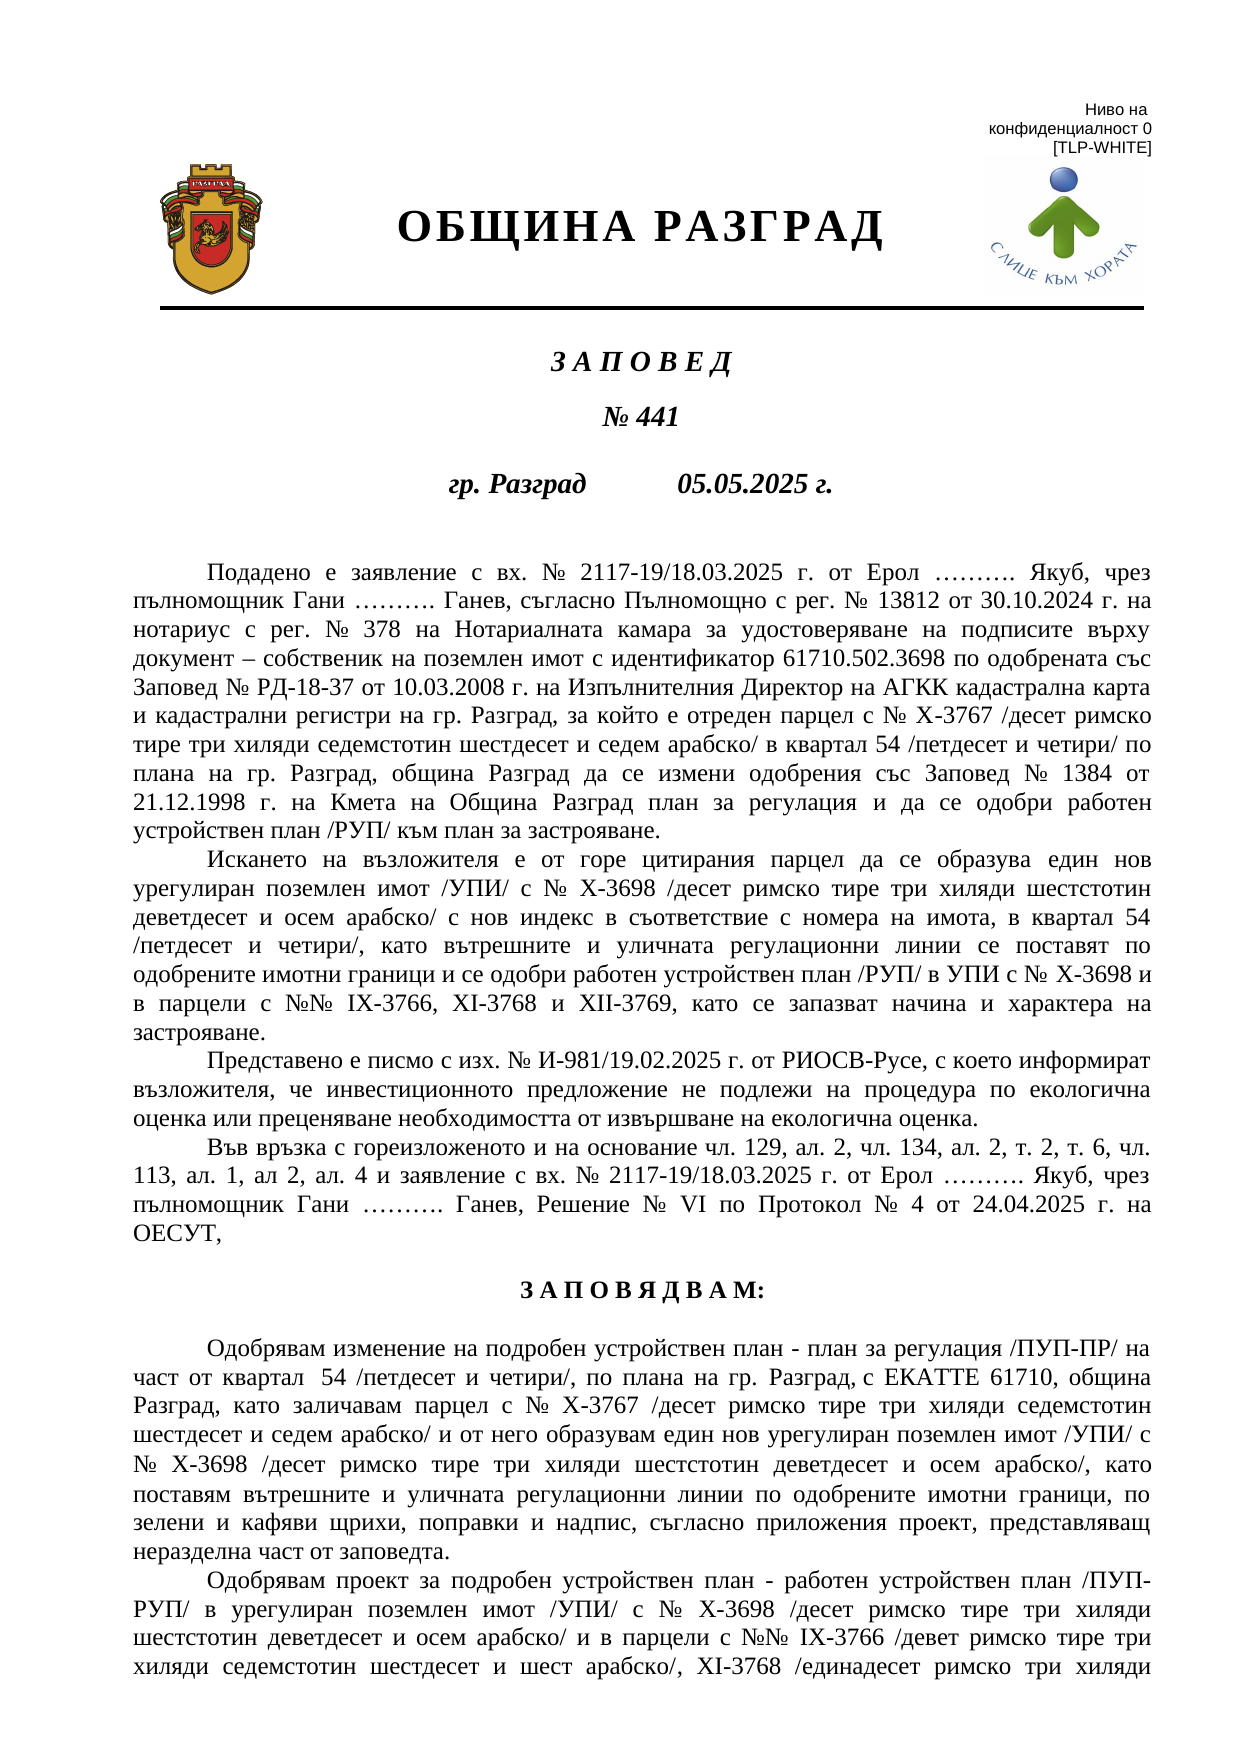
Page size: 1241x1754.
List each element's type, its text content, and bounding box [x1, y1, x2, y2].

text З А П О В Е Д [133, 344, 1152, 377]
text Във връзка с гореизложеното и на основание чл. 129, ал. 2, чл. 134, ал. 2, т. 2, т. 6, чл. 113, ал. 1, ал 2, ал. 4 и заявление с вх. № 2117-19/18.03.2025 г. от Ерол ………. Якуб, чрез пълномощник Гани ………. Ганев, Решение № VI по Протокол № 4 от 24.04.2025 г. на ОЕСУТ, [133, 1132, 1152, 1247]
text Представено е писмо с изх. № И-981/19.02.2025 г. от РИОСВ-Русе, с което информират възложителя, че инвестиционното предложение не подлежи на процедура по екологична оценка или преценяване необходимостта от извършване на екологична оценка. [133, 1046, 1152, 1132]
text № 441 [133, 399, 1152, 432]
text Искането на възложителя е от горе цитирания парцел да се образува един нов урегулиран поземлен имот /УПИ/ с № X-3698 /десет римско тире три хиляди шестстотин деветдесет и осем арабско/ с нов индекс в съответствие с номера на имота, в квартал 54 /петдесет и четири/, като вътрешните и уличната регулационни линии се поставят по одобрените имотни граници и се одобри работен устройствен план /РУП/ в УПИ с № X-3698 и в парцели с №№ IX-3766, XI-3768 и XII-3769, като се запазват начина и характера на застрояване. [133, 844, 1152, 1046]
text З А П О В Я Д В А М: [133, 1276, 1152, 1304]
text Одобрявам проект за подробен устройствен план - работен устройствен план /ПУП-РУП/ в урегулиран поземлен имот /УПИ/ с № X-3698 /десет римско тире три хиляди шестстотин деветдесет и осем арабско/ и в парцели с №№ IX-3766 /девет римско тире три хиляди седемстотин шестдесет и шест арабско/, XI-3768 /единадесет римско три хиляди [133, 1565, 1152, 1680]
text конфиденциалност 0 [133, 119, 1152, 138]
text Одобрявам изменение на подробен устройствен план - план за регулация /ПУП-ПР/ на част от квартал 54 /петдесет и четири/, по плана на гр. Разград, с ЕКАТТЕ 61710, община Разград, като заличавам парцел с № Х-3767 /десет римско тире три хиляди седемстотин шестдесет и седем арабско/ и от него образувам един нов урегулиран поземлен имот /УПИ/ с № X-3698 /десет римско тире три хиляди шестстотин деветдесет и осем арабско/, като поставям вътрешните и уличната регулационни линии по одобрените имотни граници, по зелени и кафяви щрихи, поправки и надпис, съгласно приложения проект, представляващ неразделна част от заповедта. [133, 1333, 1152, 1565]
text [TLP-WHITE] [133, 138, 1152, 157]
text Ниво на [133, 100, 1152, 119]
text гр. Разград 05.05.2025 г. [133, 466, 1152, 499]
text Подадено е заявление с вх. № 2117-19/18.03.2025 г. от Ерол ………. Якуб, чрез пълномощник Гани ………. Ганев, съгласно Пълномощно с рег. № 13812 от 30.10.2024 г. на нотариус с рег. № 378 на Нотариалната камара за удостоверяване на подписите върху документ – собственик на поземлен имот с идентификатор 61710.502.3698 по одобрената със Заповед № РД-18-37 от 10.03.2008 г. на Изпълнителния Директор на АГКК кадастрална карта и кадастрални регистри на гр. Разград, за който е отреден парцел с № Х-3767 /десет римско тире три хиляди седемстотин шестдесет и седем арабско/ в квартал 54 /петдесет и четири/ по плана на гр. Разград, община Разград да се измени одобрения със Заповед № 1384 от 21.12.1998 г. на Кмета на Община Разград план за регулация и да се одобри работен устройствен план /РУП/ към план за застрояване. [133, 557, 1152, 844]
